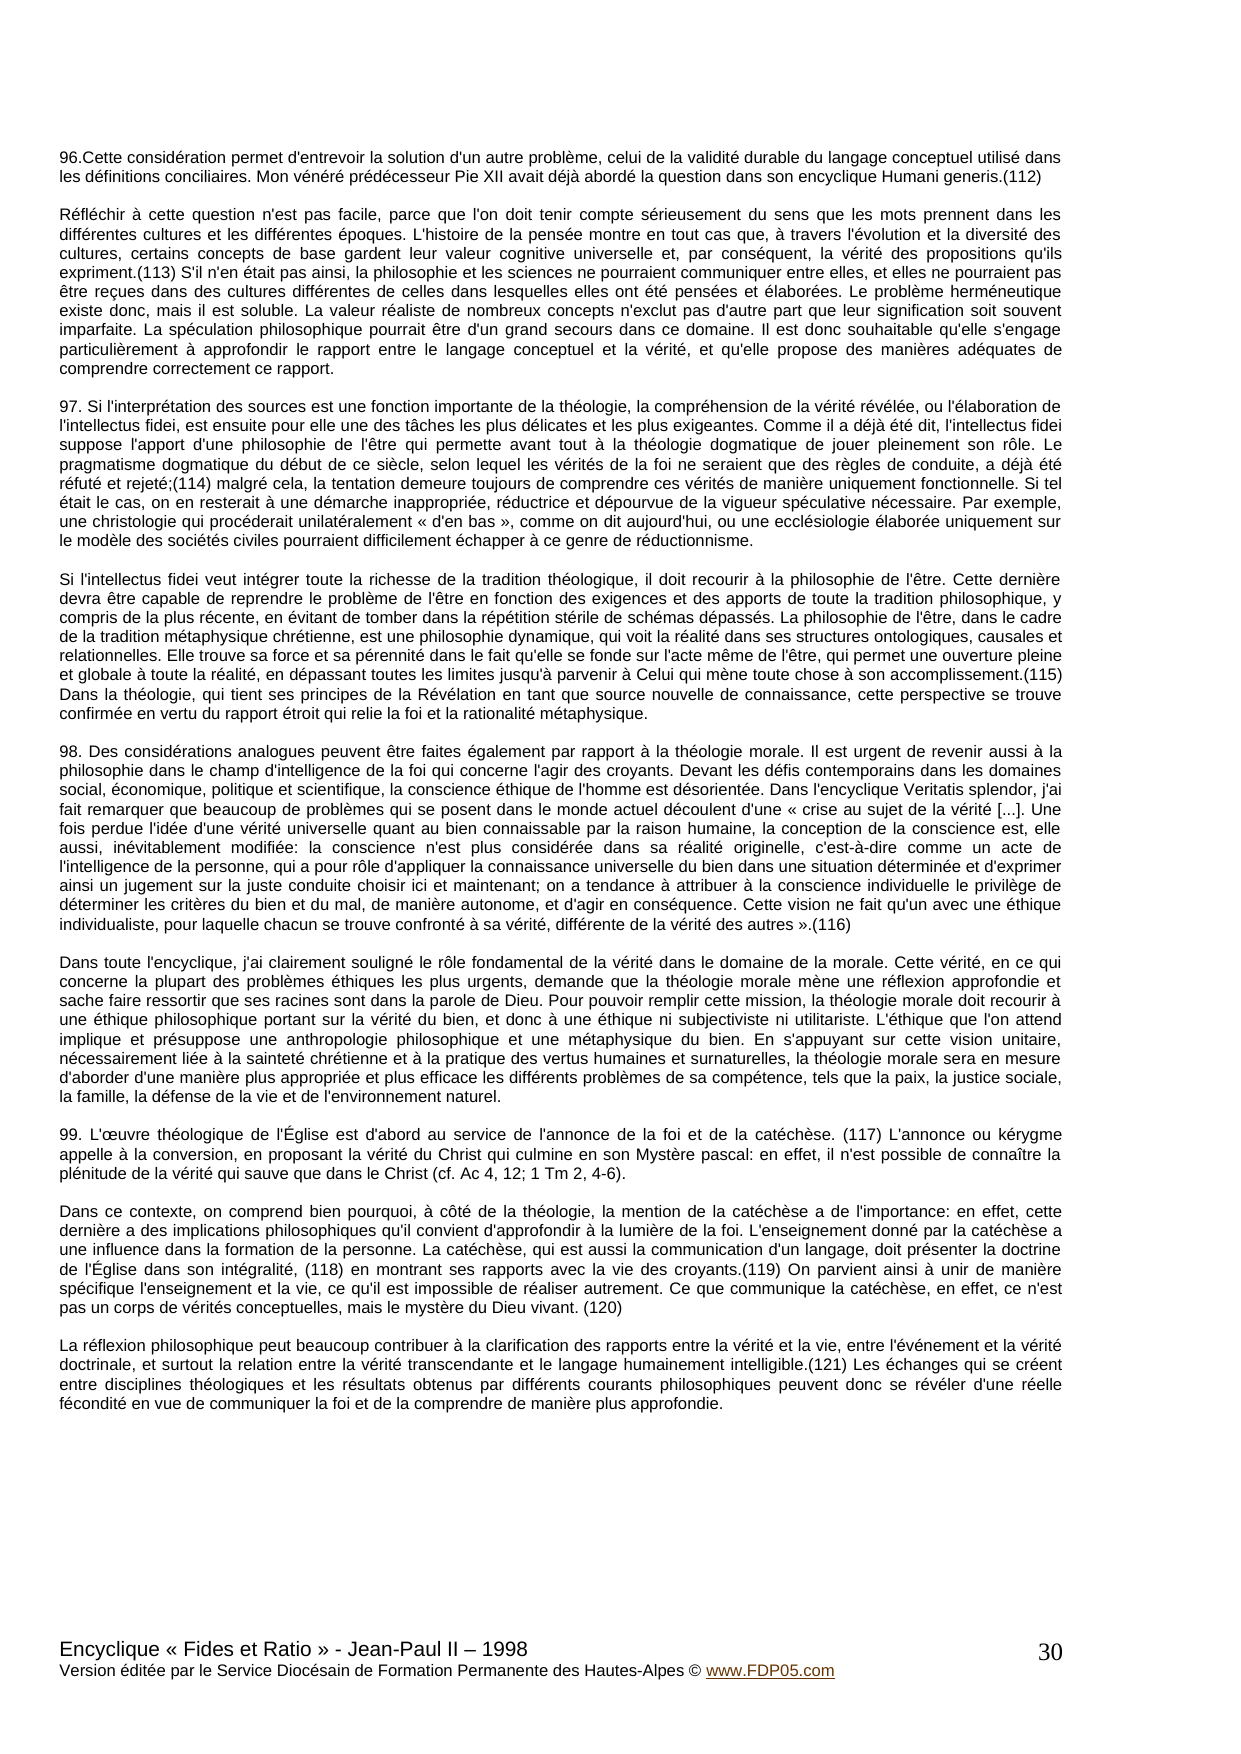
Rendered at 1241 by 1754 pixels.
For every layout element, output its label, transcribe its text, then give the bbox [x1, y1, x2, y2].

text 98. Des considérations analogues peuvent être faites également par rapport à la théologie morale. Il est urgent de revenir aussi à la philosophie dans le champ d'intelligence de la foi qui concerne l'agir des croyants. Devant les défis contemporains dans les domaines social, économique, politique et scientifique, la conscience éthique de l'homme est désorientée. Dans l'encyclique Veritatis splendor, j'ai fait remarquer que beaucoup de problèmes qui se posent dans le monde actuel découlent d'une « crise au sujet de la vérité [...]. Une fois perdue l'idée d'une vérité universelle quant au bien connaissable par la raison humaine, la conception de la conscience est, elle aussi, inévitablement modifiée: la conscience n'est plus considérée dans sa réalité originelle, c'est-à-dire comme un acte de l'intelligence de la personne, qui a pour rôle d'appliquer la connaissance universelle du bien dans une situation déterminée et d'exprimer ainsi un jugement sur la juste conduite choisir ici et maintenant; on a tendance à attribuer à la conscience individuelle le privilège de déterminer les critères du bien et du mal, de manière autonome, et d'agir en conséquence. Cette vision ne fait qu'un avec une éthique individualiste, pour laquelle chacun se trouve confronté à sa vérité, différente de la vérité des autres ».(116) [59, 742, 1063, 933]
text Dans ce contexte, on comprend bien pourquoi, à côté de la théologie, la mention de la catéchèse a de l'importance: en effet, cette dernière a des implications philosophiques qu'il convient d'approfondir à la lumière de la foi. L'enseignement donné par la catéchèse a une influence dans la formation de la personne. La catéchèse, qui est aussi la communication d'un langage, doit présenter la doctrine de l'Église dans son intégralité, (118) en montrant ses rapports avec la vie des croyants.(119) On parvient ainsi à unir de manière spécifique l'enseignement et la vie, ce qu'il est impossible de réaliser autrement. Ce que communique la catéchèse, en effet, ce n'est pas un corps de vérités conceptuelles, mais le mystère du Dieu vivant. (120) [59, 1202, 1063, 1317]
text 97. Si l'interprétation des sources est une fonction importante de la théologie, la compréhension de la vérité révélée, ou l'élaboration de l'intellectus fidei, est ensuite pour elle une des tâches les plus délicates et les plus exigeantes. Comme il a déjà été dit, l'intellectus fidei suppose l'apport d'une philosophie de l'être qui permette avant tout à la théologie dogmatique de jouer pleinement son rôle. Le pragmatisme dogmatique du début de ce siècle, selon lequel les vérités de la foi ne seraient que des règles de conduite, a déjà été réfuté et rejeté;(114) malgré cela, la tentation demeure toujours de comprendre ces vérités de manière uniquement fonctionnelle. Si tel était le cas, on en resterait à une démarche inappropriée, réductrice et dépourvue de la vigueur spéculative nécessaire. Par exemple, une christologie qui procéderait unilatéralement « d'en bas », comme on dit aujourd'hui, ou une ecclésiologie élaborée uniquement sur le modèle des sociétés civiles pourraient difficilement échapper à ce genre de réductionnisme. [59, 397, 1063, 550]
text La réflexion philosophique peut beaucoup contribuer à la clarification des rapports entre la vérité et la vie, entre l'événement et la vérité doctrinale, et surtout la relation entre la vérité transcendante et le langage humainement intelligible.(121) Les échanges qui se créent entre disciplines théologiques et les résultats obtenus par différents courants philosophiques peuvent donc se révéler d'une réelle fécondité en vue de communiquer la foi et de la comprendre de manière plus approfondie. [59, 1336, 1063, 1413]
text 96.Cette considération permet d'entrevoir la solution d'un autre problème, celui de la validité durable du langage conceptuel utilisé dans les définitions conciliaires. Mon vénéré prédécesseur Pie XII avait déjà abordé la question dans son encyclique Humani generis.(112) [59, 148, 1063, 186]
text Si l'intellectus fidei veut intégrer toute la richesse de la tradition théologique, il doit recourir à la philosophie de l'être. Cette dernière devra être capable de reprendre le problème de l'être en fonction des exigences et des apports de toute la tradition philosophique, y compris de la plus récente, en évitant de tomber dans la répétition stérile de schémas dépassés. La philosophie de l'être, dans le cadre de la tradition métaphysique chrétienne, est une philosophie dynamique, qui voit la réalité dans ses structures ontologiques, causales et relationnelles. Elle trouve sa force et sa pérennité dans le fait qu'elle se fonde sur l'acte même de l'être, qui permet une ouverture pleine et globale à toute la réalité, en dépassant toutes les limites jusqu'à parvenir à Celui qui mène toute chose à son accomplissement.(115) Dans la théologie, qui tient ses principes de la Révélation en tant que source nouvelle de connaissance, cette perspective se trouve confirmée en vertu du rapport étroit qui relie la foi et la rationalité métaphysique. [59, 569, 1063, 723]
text 99. L'œuvre théologique de l'Église est d'abord au service de l'annonce de la foi et de la catéchèse. (117) L'annonce ou kérygme appelle à la conversion, en proposant la vérité du Christ qui culmine en son Mystère pascal: en effet, il n'est possible de connaître la plénitude de la vérité qui sauve que dans le Christ (cf. Ac 4, 12; 1 Tm 2, 4-6). [59, 1125, 1063, 1183]
text Dans toute l'encyclique, j'ai clairement souligné le rôle fondamental de la vérité dans le domaine de la morale. Cette vérité, en ce qui concerne la plupart des problèmes éthiques les plus urgents, demande que la théologie morale mène une réflexion approfondie et sache faire ressortir que ses racines sont dans la parole de Dieu. Pour pouvoir remplir cette mission, la théologie morale doit recourir à une éthique philosophique portant sur la vérité du bien, et donc à une éthique ni subjectiviste ni utilitariste. L'éthique que l'on attend implique et présuppose une anthropologie philosophique et une métaphysique du bien. En s'appuyant sur cette vision unitaire, nécessairement liée à la sainteté chrétienne et à la pratique des vertus humaines et surnaturelles, la théologie morale sera en mesure d'aborder d'une manière plus appropriée et plus efficace les différents problèmes de sa compétence, tels que la paix, la justice sociale, la famille, la défense de la vie et de l'environnement naturel. [59, 953, 1063, 1106]
text Réfléchir à cette question n'est pas facile, parce que l'on doit tenir compte sérieusement du sens que les mots prennent dans les différentes cultures et les différentes époques. L'histoire de la pensée montre en tout cas que, à travers l'évolution et la diversité des cultures, certains concepts de base gardent leur valeur cognitive universelle et, par conséquent, la vérité des propositions qu'ils expriment.(113) S'il n'en était pas ainsi, la philosophie et les sciences ne pourraient communiquer entre elles, et elles ne pourraient pas être reçues dans des cultures différentes de celles dans lesquelles elles ont été pensées et élaborées. Le problème herméneutique existe donc, mais il est soluble. La valeur réaliste de nombreux concepts n'exclut pas d'autre part que leur signification soit souvent imparfaite. La spéculation philosophique pourrait être d'un grand secours dans ce domaine. Il est donc souhaitable qu'elle s'engage particulièrement à approfondir le rapport entre le langage conceptuel et la vérité, et qu'elle propose des manières adéquates de comprendre correctement ce rapport. [59, 205, 1063, 378]
